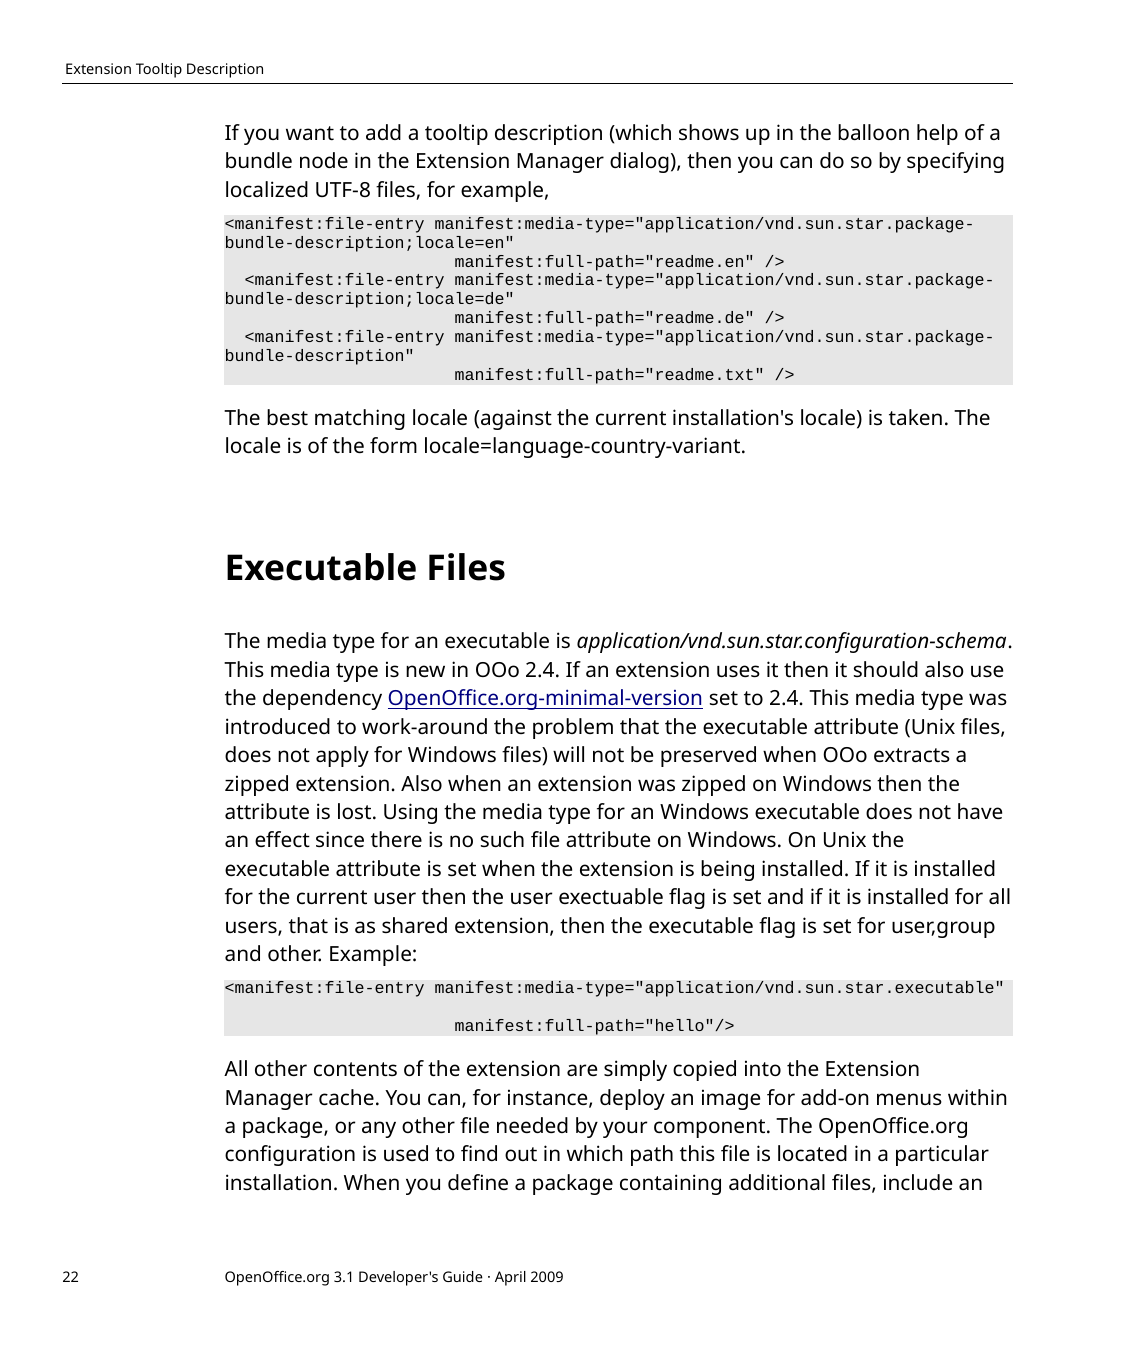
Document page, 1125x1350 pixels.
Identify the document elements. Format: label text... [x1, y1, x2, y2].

text If you want to add a tooltip description (which shows up in the balloon help of a bundle node in the Extension Manager dialog), then you can do so by specifying localized UTF-8 files, for example, [224, 118, 1013, 203]
subtitle Executable Files [224, 543, 1013, 591]
text <manifest:file-entry manifest:media-type="application/vnd.sun.star.executable" manifest:full-path="hello"/> [224, 980, 1013, 1036]
text The best matching locale (against the current installation's locale) is taken. The locale is of the form locale=language-country-variant. [224, 403, 1013, 460]
text The media type for an executable is application/vnd.sun.star.configuration-schema. This media type is new in OOo 2.4. If an extension uses it then it should also use the dependency OpenOffice.org-minimal-version set to 2.4. This media type was introduced to work-around the problem that the executable attribute (Unix files, does not apply for Windows files) will not be preserved when OOo extracts a zipped extension. Also when an extension was zipped on Windows then the attribute is lost. Using the media type for an Windows executable does not have an effect since there is no such file attribute on Windows. On Unix the executable attribute is set when the extension is being installed. If it is installed for the current user then the user exectuable flag is set and if it is installed for all users, that is as shared extension, then the executable flag is set for user,group and other. Example: [224, 627, 1013, 968]
text <manifest:file-entry manifest:media-type="application/vnd.sun.star.package-bundle-description;locale=en" manifest:full-path="readme.en" /> <manifest:file-entry manifest:media-type="application/vnd.sun.star.package-bundle-description;locale=de" manifest:full-path="readme.de" /> <manifest:file-entry manifest:media-type="application/vnd.sun.star.package-bundle-description" manifest:full-path="readme.txt" /> [224, 215, 1013, 385]
text All other contents of the extension are simply copied into the Extension Manager cache. You can, for instance, deploy an image for add-on menus within a package, or any other file needed by your component. The OpenOffice.org configuration is used to find out in which path this file is located in a particular installation. When you define a package containing additional files, include an [224, 1054, 1013, 1196]
